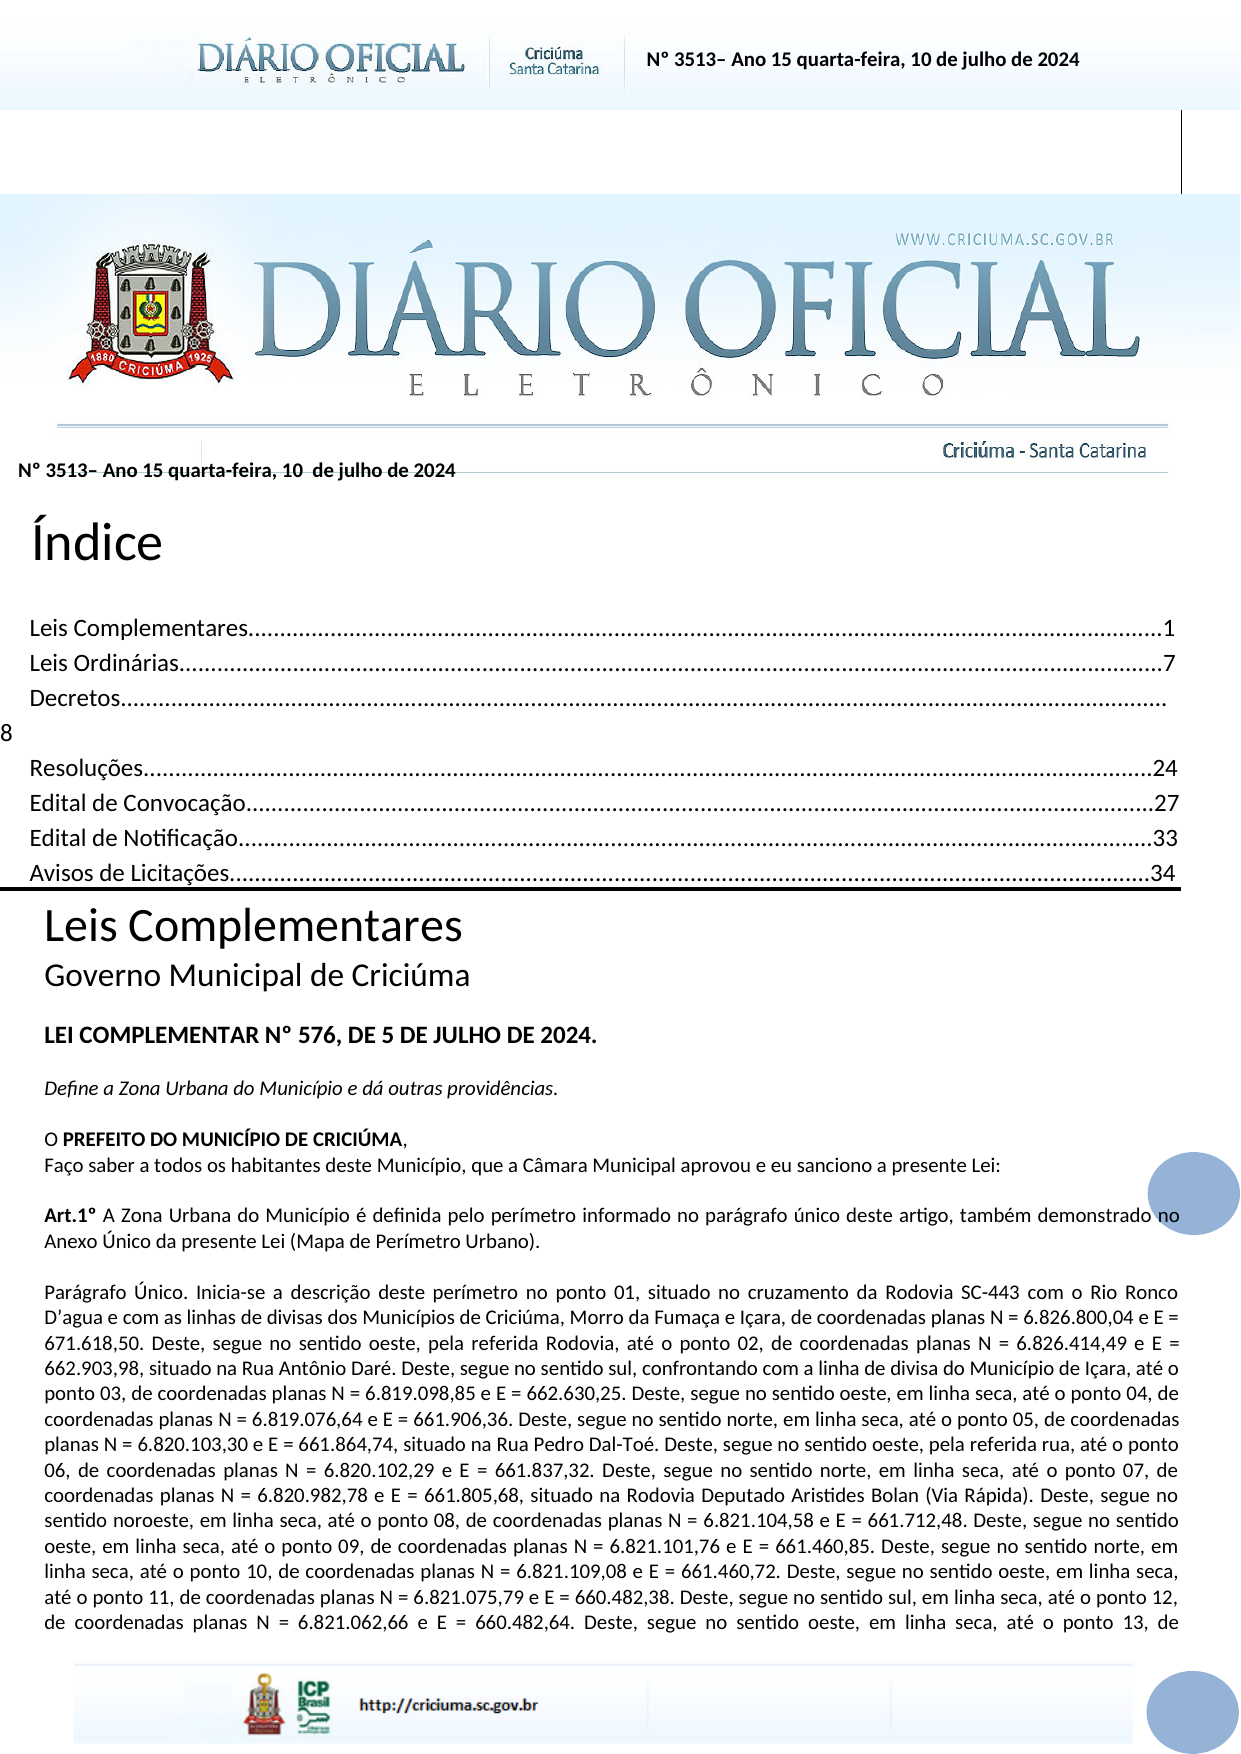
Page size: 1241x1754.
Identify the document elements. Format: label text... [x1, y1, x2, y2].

text Leis Ordinárias............................................................................................................................................................7 [0, 647, 1181, 677]
text Decretos......................................................................................................................................................................8 [0, 682, 1181, 747]
text Parágrafo Único. Inicia-se a descrição deste perímetro no ponto 01, situado no cruzamento da Rodovia SC-443 com o Rio Ronco D’agua e com as linhas de divisas dos Municípios de Criciúma, Morro da Fumaça e Içara, de coordenadas planas N = 6.826.800,04 e E = 671.618,50. Deste, segue no sentido oeste, pela referida Rodovia, até o ponto 02, de coordenadas planas N = 6.826.414,49 e E = 662.903,98, situado na Rua Antônio Daré. Deste, segue no sentido sul, confrontando com a linha de divisa do Município de Içara, até o ponto 03, de coordenadas planas N = 6.819.098,85 e E = 662.630,25. Deste, segue no sentido oeste, em linha seca, até o ponto 04, de coordenadas planas N = 6.819.076,64 e E = 661.906,36. Deste, segue no sentido norte, em linha seca, até o ponto 05, de coordenadas planas N = 6.820.103,30 e E = 661.864,74, situado na Rua Pedro Dal-Toé. Deste, segue no sentido oeste, pela referida rua, até o ponto 06, de coordenadas planas N = 6.820.102,29 e E = 661.837,32. Deste, segue no sentido norte, em linha seca, até o ponto 07, de coordenadas planas N = 6.820.982,78 e E = 661.805,68, situado na Rodovia Deputado Aristides Bolan (Via Rápida). Deste, segue no sentido noroeste, em linha seca, até o ponto 08, de coordenadas planas N = 6.821.104,58 e E = 661.712,48. Deste, segue no sentido oeste, em linha seca, até o ponto 09, de coordenadas planas N = 6.821.101,76 e E = 661.460,85. Deste, segue no sentido norte, em linha seca, até o ponto 10, de coordenadas planas N = 6.821.109,08 e E = 661.460,72. Deste, segue no sentido oeste, em linha seca, até o ponto 11, de coordenadas planas N = 6.821.075,79 e E = 660.482,38. Deste, segue no sentido sul, em linha seca, até o ponto 12, de coordenadas planas N = 6.821.062,66 e E = 660.482,64. Deste, segue no sentido oeste, em linha seca, até o ponto 13, de [44, 1279, 1181, 1635]
text Leis Complementares.................................................................................................................................................1 [0, 612, 1181, 642]
text Governo Municipal de Criciúma [44, 953, 1181, 994]
text Leis Complementares [44, 895, 1181, 953]
text Edital de Notificação.................................................................................................................................................33 [0, 822, 1181, 852]
text Define a Zona Urbana do Município e dá outras providências. [44, 1076, 1181, 1101]
text O PREFEITO DO MUNICÍPIO DE CRICIÚMA, [44, 1126, 1181, 1152]
text Edital de Convocação................................................................................................................................................27 [0, 787, 1181, 817]
text LEI COMPLEMENTAR Nº 576, DE 5 DE JULHO DE 2024. [44, 1020, 1181, 1050]
text Art.1º A Zona Urbana do Município é definida pelo perímetro informado no parágrafo único deste artigo, também demonstrado no Anexo Único da presente Lei (Mapa de Perímetro Urbano). [44, 1203, 1181, 1253]
text Avisos de Licitações..................................................................................................................................................34 [0, 857, 1181, 887]
text Faço saber a todos os habitantes deste Município, que a Câmara Municipal aprovou e eu sanciono a presente Lei: [44, 1152, 1181, 1177]
text Resoluções................................................................................................................................................................24 [0, 752, 1181, 782]
